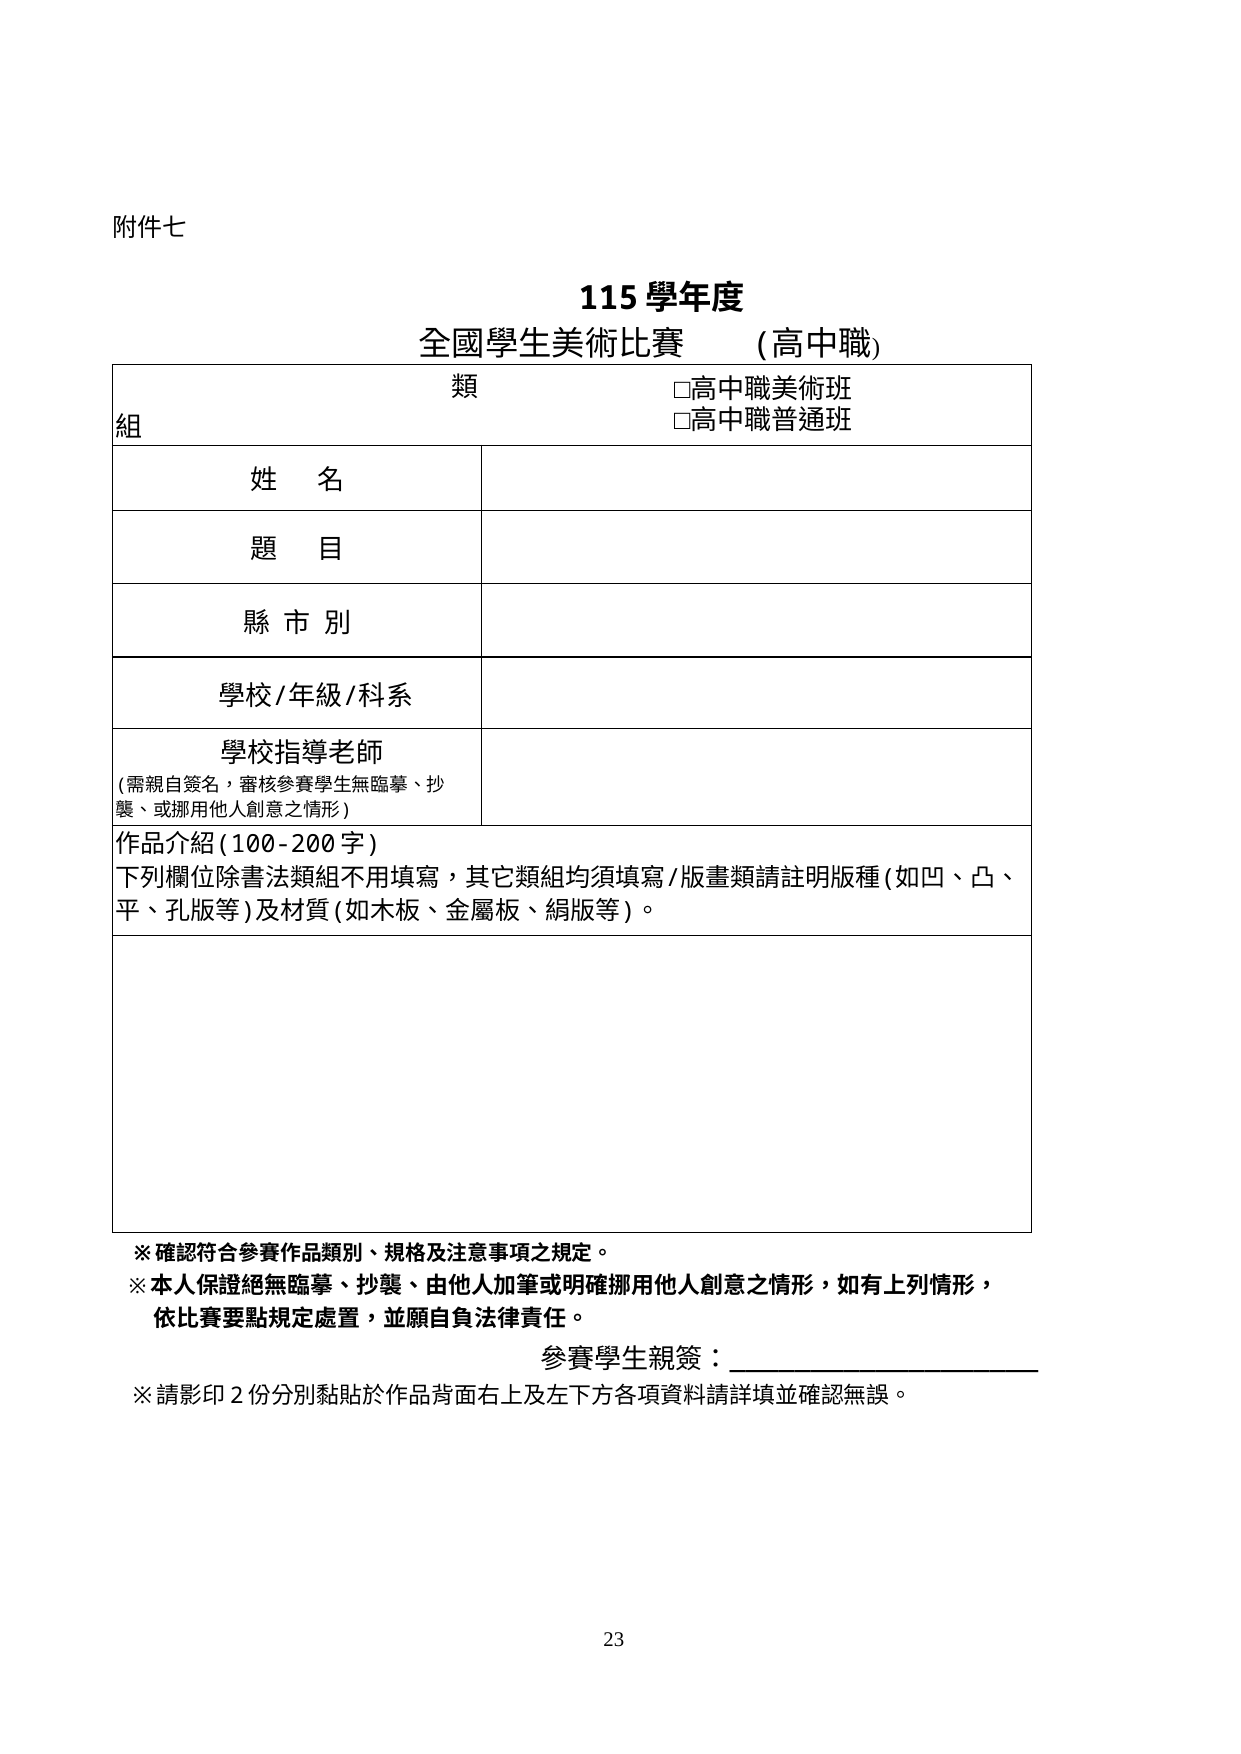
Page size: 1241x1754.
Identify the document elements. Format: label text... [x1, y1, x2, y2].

table_cell 姓 名 [113, 446, 481, 509]
table_cell [482, 511, 1031, 583]
table_cell 作品介紹(100-200字) 下列欄位除書法類組不用填寫，其它類組均須填寫/版畫類請註明版種(如凹、凸、平、孔版等)及材質(如木板、金屬板、絹版等)。 [113, 826, 1031, 935]
table_header 類 組 [113, 365, 482, 444]
text ※請影印2份分別黏貼於作品背面右上及左下方各項資料請詳填並確認無誤。 [112, 1377, 1152, 1410]
text 參賽學生親簽：___________________ [150, 1333, 1152, 1377]
table_cell [482, 446, 1031, 509]
table_cell 縣 市 別 [113, 584, 481, 656]
table_cell 學校/年級/科系 [113, 658, 481, 728]
text 全國學生美術比賽 (高中職) [112, 318, 1152, 364]
table_header □高中職美術班 □高中職普通班 [482, 365, 1031, 444]
table_cell [482, 729, 1031, 825]
table_cell 題 目 [113, 511, 481, 583]
text ※本人保證絕無臨摹、抄襲、由他人加筆或明確挪用他人創意之情形，如有上列情形， [112, 1267, 1152, 1300]
table_cell [482, 584, 1031, 656]
text 依比賽要點規定處置，並願自負法律責任。 [112, 1300, 1152, 1333]
table_cell 學校指導老師 (需親自簽名，審核參賽學生無臨摹、抄襲、或挪用他人創意之情形) [113, 729, 481, 825]
text 115學年度 [112, 272, 1152, 318]
text ※確認符合參賽作品類別、規格及注意事項之規定。 [112, 1233, 1152, 1267]
table_cell [113, 936, 1031, 1232]
table_cell [482, 658, 1031, 728]
text 附件七 [112, 207, 1152, 244]
